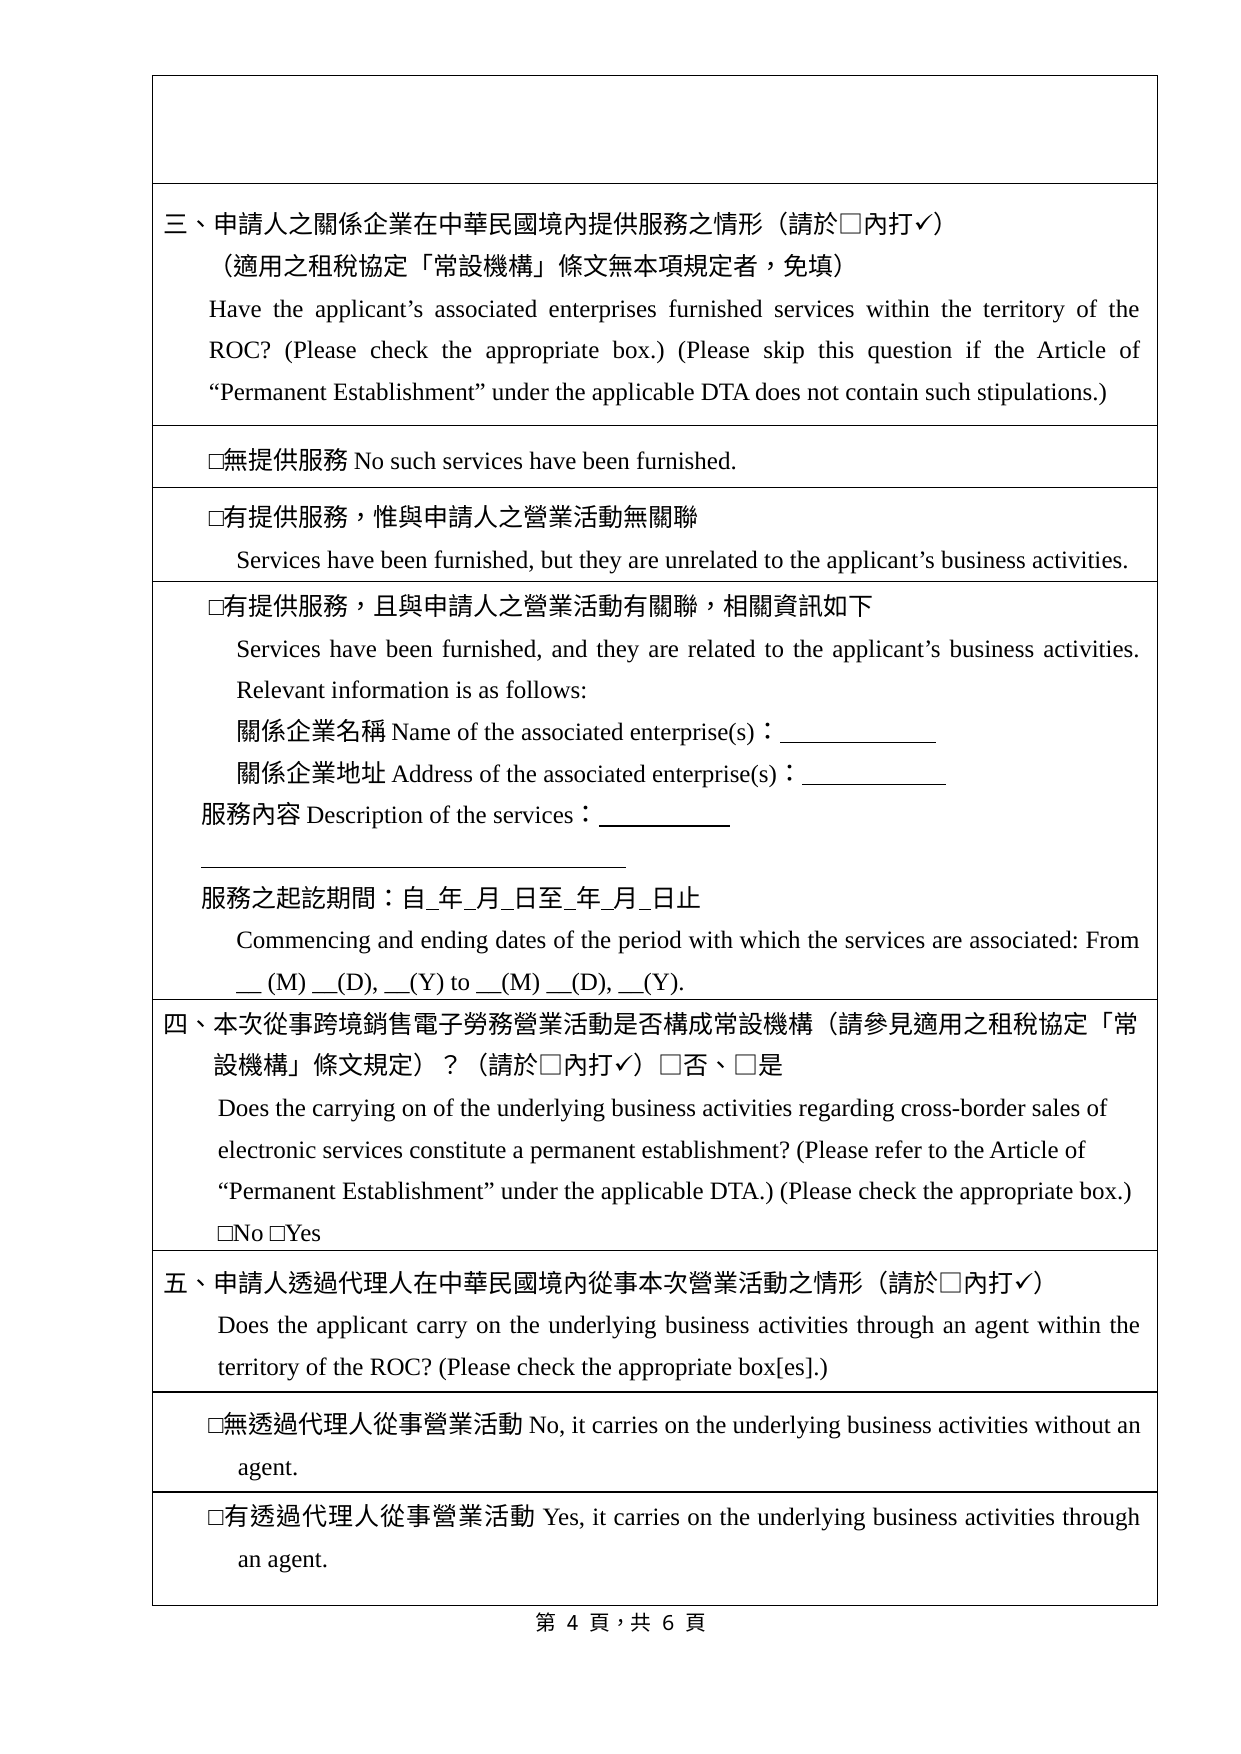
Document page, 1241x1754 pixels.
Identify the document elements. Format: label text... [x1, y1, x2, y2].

table_cell 三、申請人之關係企業在中華民國境內提供服務之情形（請於□內打） （適用之租稅協定「常設機構」條文無本項規定者，免填） Have the applicant’s associated enterprises furnished services within the territory of the ROC? (Please check the appropriate box.) (Please skip this question if the Article of “Permanent Establishment” under the applicable DTA does not contain such stipulations.) [153, 184, 1157, 425]
table_cell □有透過代理人從事營業活動Yes, it carries on the underlying business activities through an agent. [153, 1493, 1157, 1605]
table_cell □無提供服務No such services have been furnished. [153, 426, 1157, 487]
table_cell □有提供服務，且與申請人之營業活動有關聯，相關資訊如下 Services have been furnished, and they are related to the applicant’s business activities. Relevant information is as follows: 關係企業名稱Name of the associated enterprise(s)： 關係企業地址Address of the associated enterprise(s)： 服務內容Description of the services： 服務之起訖期間：自 年 月 日至 年 月 日止 Commencing and ending dates of the period with which the services are associated: From __ (M) __(D), __(Y) to __(M) __(D), __(Y). [153, 582, 1157, 999]
table_cell 五、申請人透過代理人在中華民國境內從事本次營業活動之情形（請於□內打） Does the applicant carry on the underlying business activities through an agent within the territory of the ROC? (Please check the appropriate box[es].) [153, 1251, 1157, 1391]
table_cell □無透過代理人從事營業活動No, it carries on the underlying business activities without an agent. [153, 1393, 1157, 1491]
table_cell □有提供服務，惟與申請人之營業活動無關聯 Services have been furnished, but they are unrelated to the applicant’s business activities. [153, 488, 1157, 581]
table_cell 四、本次從事跨境銷售電子勞務營業活動是否構成常設機構（請參見適用之租稅協定「常設機構」條文規定）？（請於□內打）□否、□是 Does the carrying on of the underlying business activities regarding cross-border sales of electronic services constitute a permanent establishment? (Please refer to the Article of “Permanent Establishment” under the applicable DTA.) (Please check the appropriate box.) □No □Yes [153, 1000, 1157, 1250]
table_cell [153, 76, 1157, 183]
